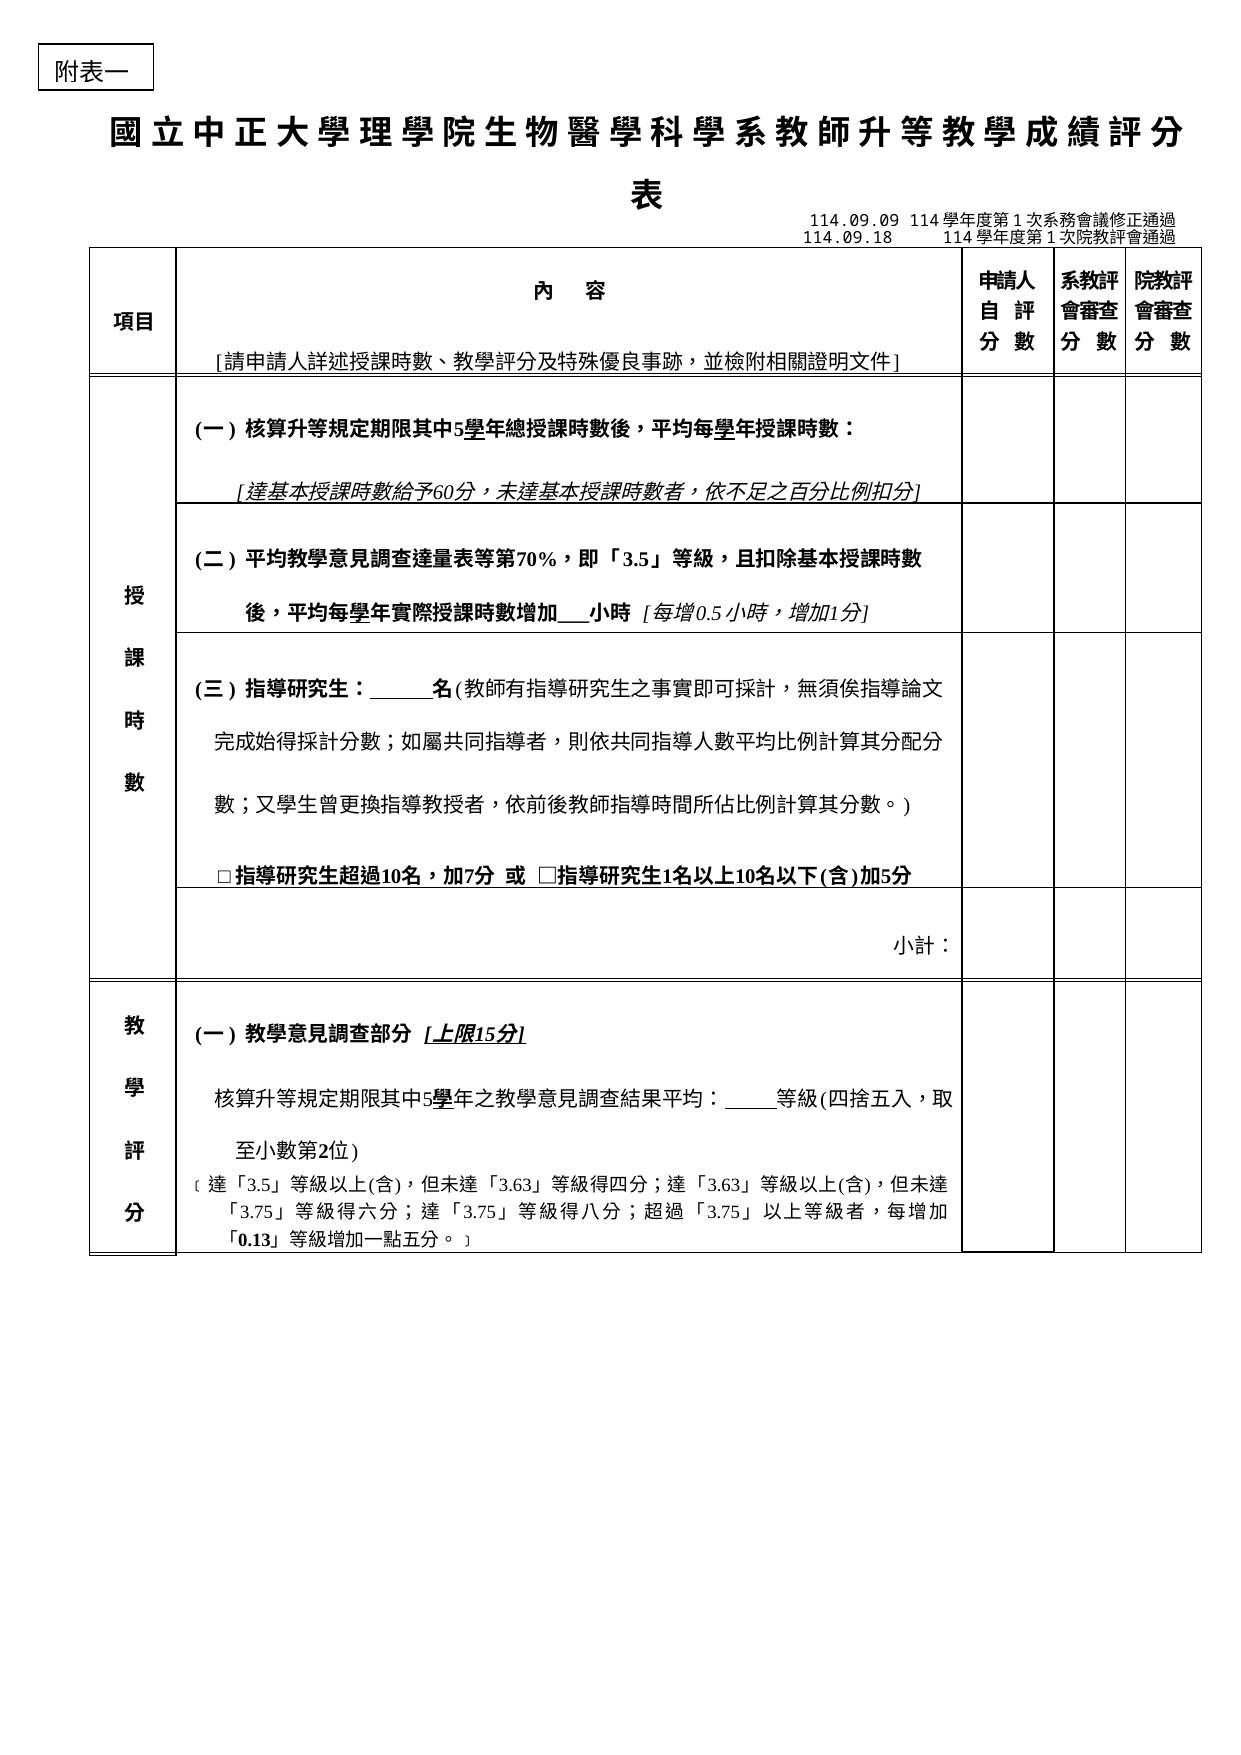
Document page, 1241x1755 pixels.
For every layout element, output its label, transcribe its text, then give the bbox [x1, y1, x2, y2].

table_cell [963, 888, 1053, 978]
text 國立中正大學理學院生物醫學科學系教師升等教學成績評分表 [89, 88, 1205, 213]
table_cell [1055, 504, 1125, 632]
table_cell 教 學 評 分 [90, 982, 175, 1251]
table_cell [1055, 888, 1125, 978]
table_cell [1055, 633, 1125, 886]
table_cell [1055, 982, 1125, 1251]
table_cell 項目 [90, 248, 175, 372]
text 附表一 [54, 52, 138, 82]
table_cell (二) 平均教學意見調查達量表等第70%，即「3.5」等級，且扣除基本授課時數後，平均每學年實際授課時數增加___小時 [每增0.5小時，增加1分] [177, 504, 961, 632]
table_cell [1126, 888, 1201, 978]
table_cell (一) 核算升等規定期限其中5學年總授課時數後，平均每學年授課時數： [達基本授課時數給予60分，未達基本授課時數者，依不足之百分比例扣分] [177, 377, 961, 502]
table_cell [1055, 377, 1125, 502]
table_cell [1126, 377, 1201, 502]
table_cell 申請人 自 評 分 數 [963, 248, 1053, 372]
table_cell 院教評會審查分 數 [1126, 248, 1201, 372]
table_cell 內 容 [請申請人詳述授課時數、教學評分及特殊優良事跡，並檢附相關證明文件] [177, 248, 961, 372]
table_cell [963, 504, 1053, 632]
text [39, 45, 153, 89]
table_cell 授 課 時 數 [90, 377, 175, 978]
table_cell 小計： [177, 888, 961, 978]
table_cell [1126, 982, 1201, 1251]
table_cell [963, 633, 1053, 886]
table_cell (三) 指導研究生： 名(教師有指導研究生之事實即可採計，無須俟指導論文完成始得採計分數；如屬共同指導者，則依共同指導人數平均比例計算其分配分數；又學生曾更換指導教授者，依前後教師指導時間所佔比例計算其分數。) □指導研究生超過10名，加7分 或 □指導研究生1名以上10名以下(含)加5分 [177, 633, 961, 886]
table_cell 系教評會審查分 數 [1055, 248, 1125, 372]
table_cell (一) 教學意見調查部分 [上限15分] 核算升等規定期限其中5學年之教學意見調查結果平均： 等級(四捨五入，取至小數第2位) ﹝達「3.5」等級以上(含)，但未達「3.63」等級得四分；達「3.63」等級以上(含)，但未達「3.75」等級得六分；達「3.75」等級得八分；超過「3.75」以上等級者，每增加「0.13」等級增加一點五分。﹞ [177, 982, 961, 1251]
table_header [89, 214, 439, 247]
table_header [1176, 214, 1202, 247]
table_cell [1126, 633, 1201, 886]
table_cell [963, 377, 1053, 502]
table_cell [963, 982, 1053, 1251]
table_cell [1126, 504, 1201, 632]
table_header 114.09.09 114學年度第1次系務會議修正通過 114.09.18 114學年度第1次院教評會通過 [440, 214, 1176, 247]
